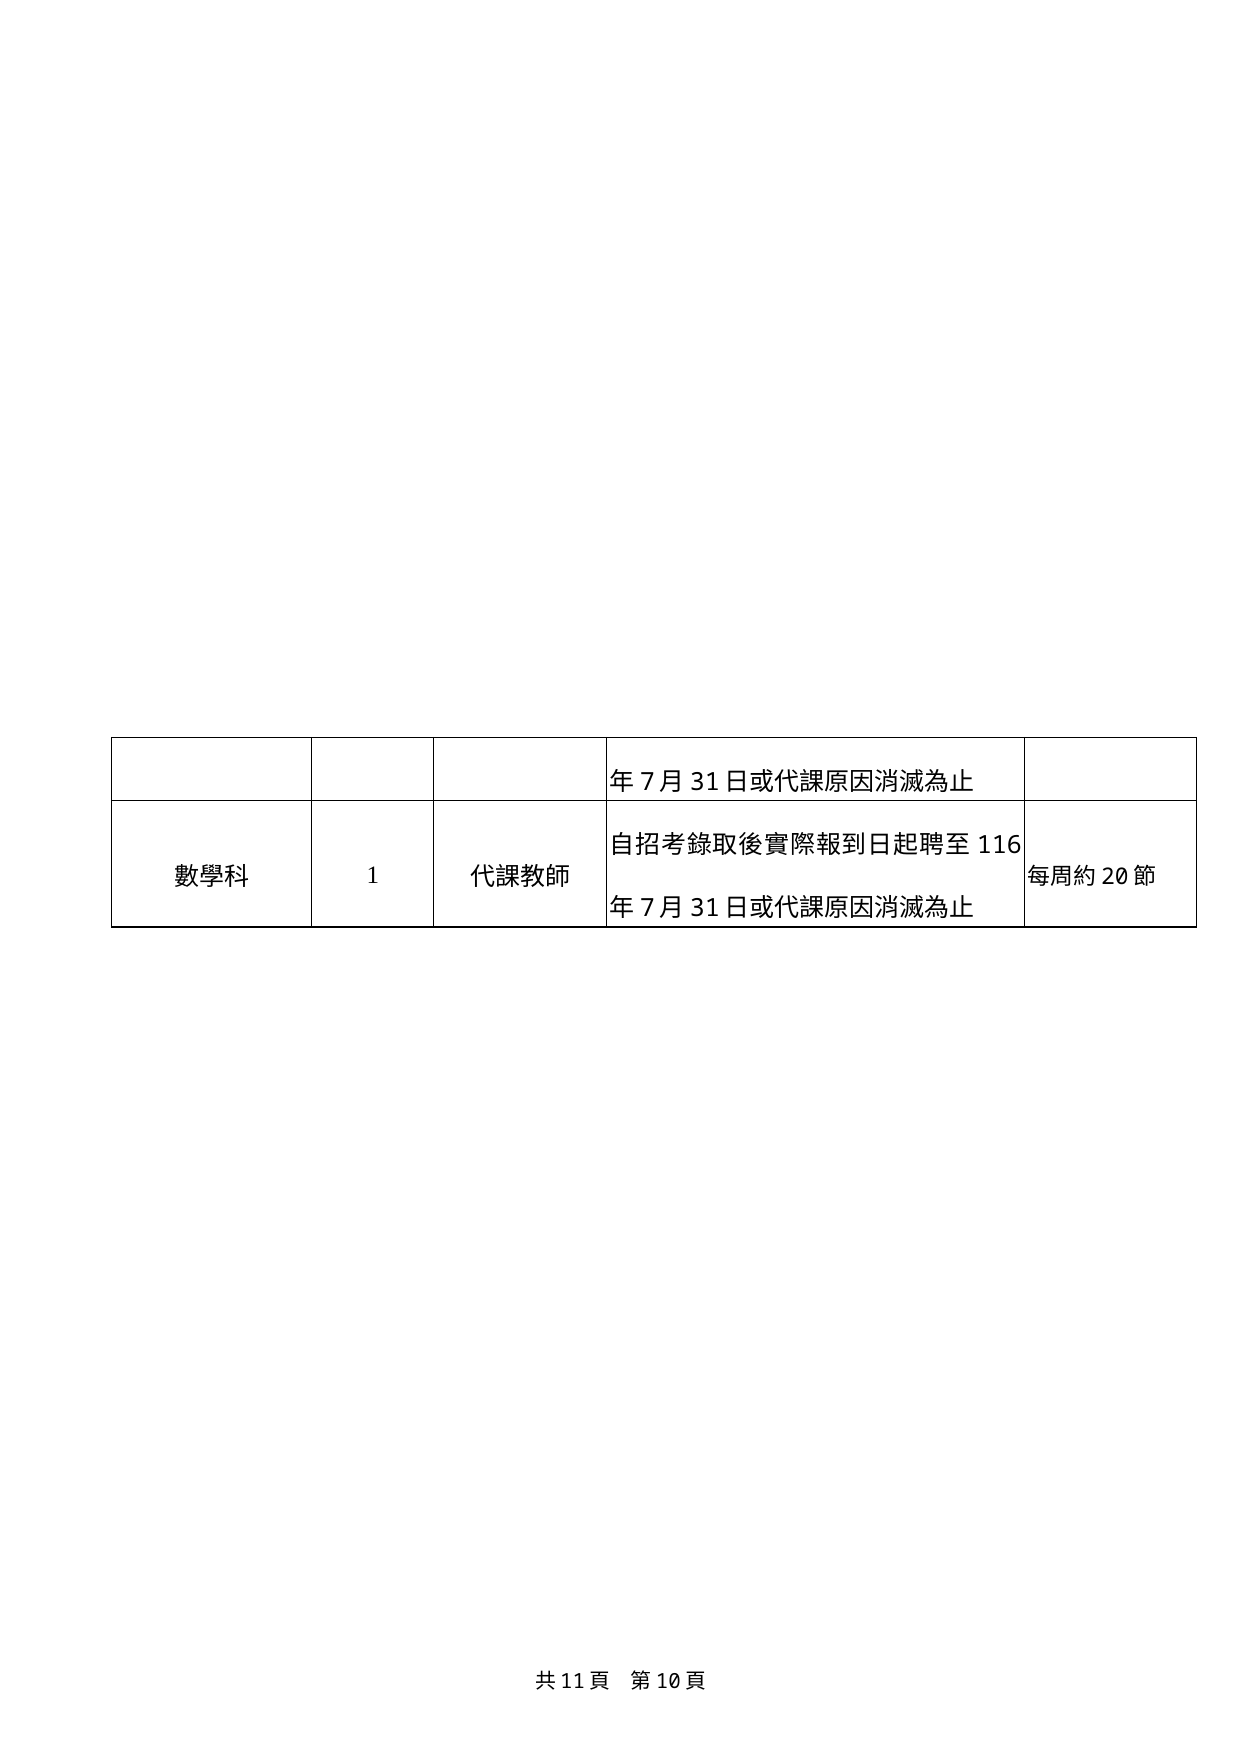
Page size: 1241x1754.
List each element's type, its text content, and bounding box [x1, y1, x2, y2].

table_cell 數學科 [112, 801, 311, 926]
table_cell 代課教師 [434, 801, 606, 926]
table_cell [1025, 738, 1196, 800]
table_cell 1 [312, 801, 433, 926]
table_cell 年7月31日或代課原因消滅為止 [607, 738, 1024, 800]
table_cell [312, 738, 433, 800]
table_cell 自招考錄取後實際報到日起聘至116年7月31日或代課原因消滅為止 [607, 801, 1024, 926]
table_cell 每周約20節 [1025, 801, 1196, 926]
table_cell [112, 738, 311, 800]
table_cell [434, 738, 606, 800]
